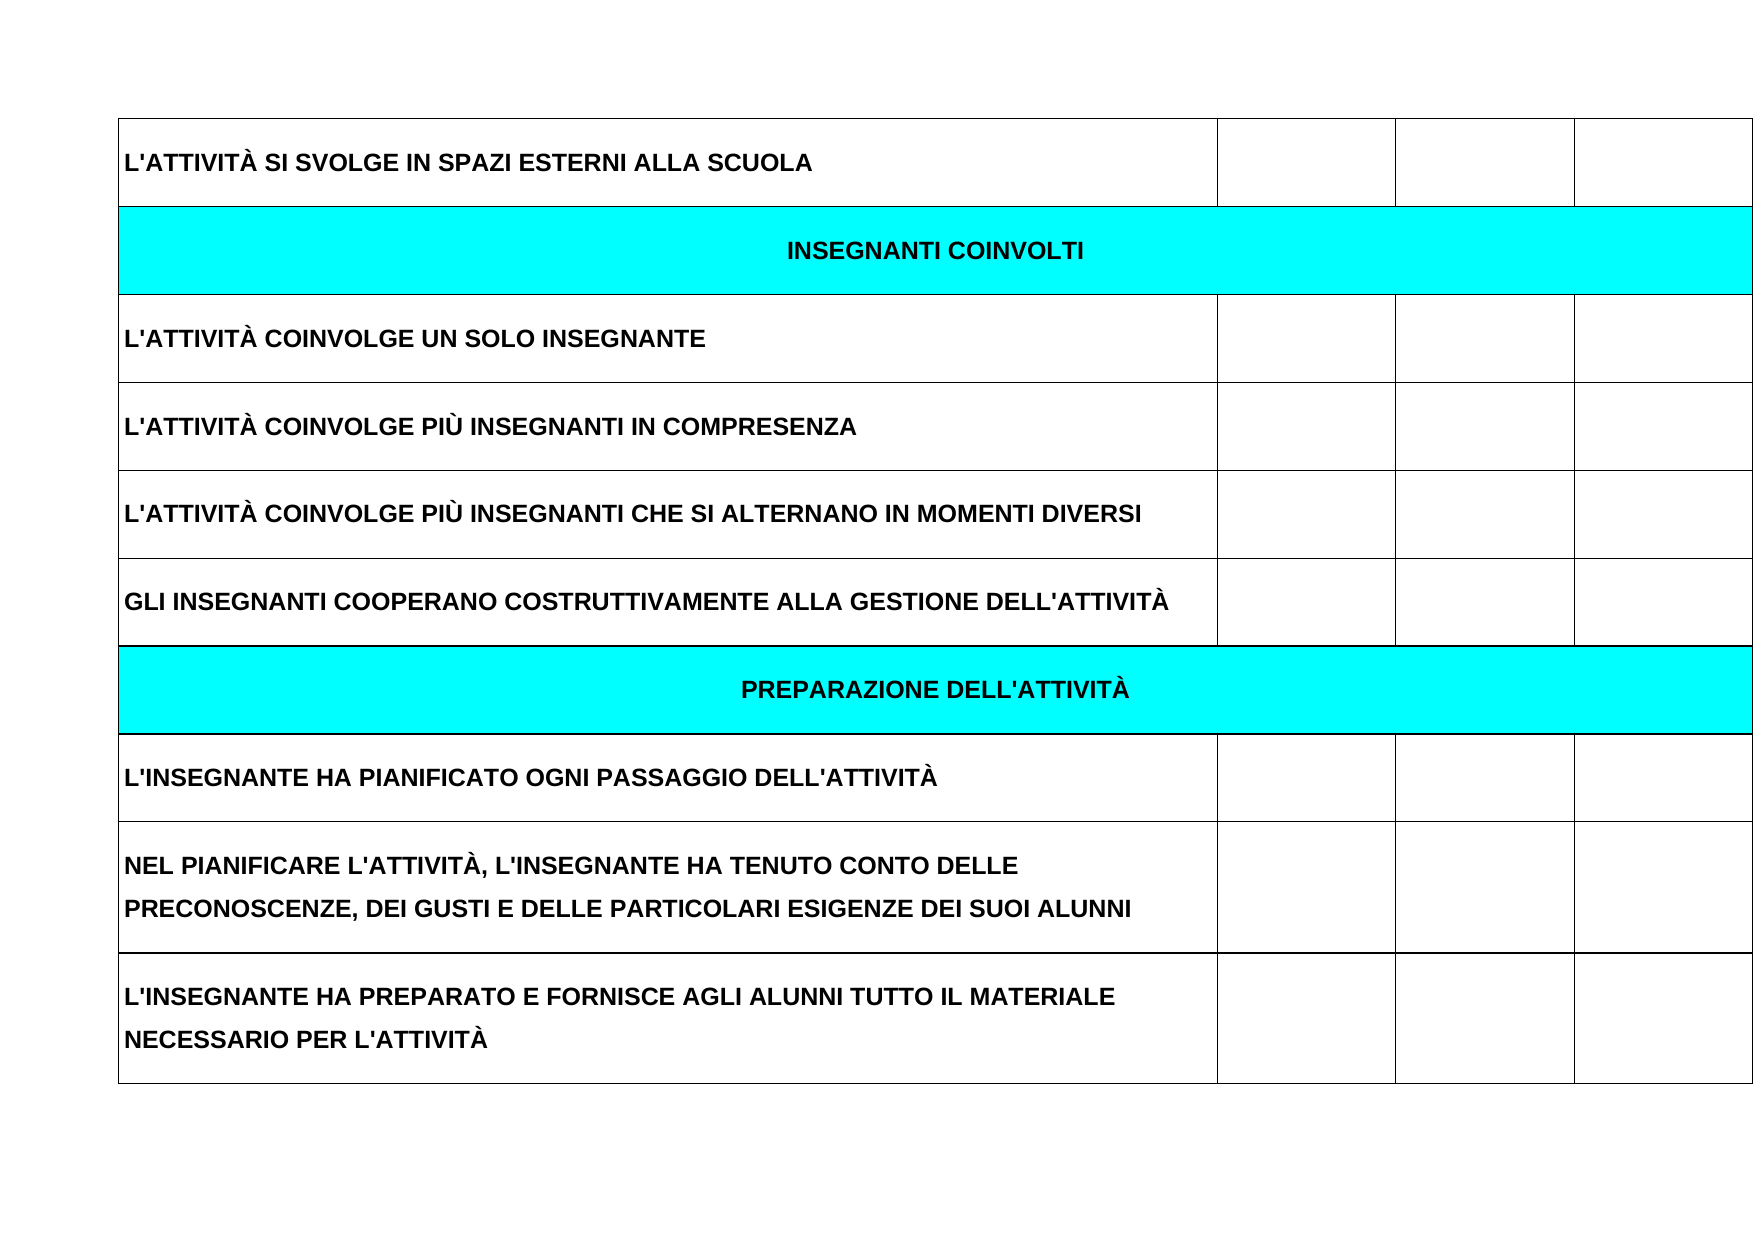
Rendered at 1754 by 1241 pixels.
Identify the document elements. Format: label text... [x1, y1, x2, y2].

table_cell [1575, 822, 1752, 952]
table_cell [1396, 383, 1574, 470]
table_cell NEL PIANIFICARE L'ATTIVITà, L'INSEGNANTE HA TENUTO CONTO DELLE PRECONOSCENZE, DEI GUSTI E DELLE PARTICOLARI ESIGENZE DEI SUOI ALUNNI [119, 822, 1217, 952]
table_cell [1396, 822, 1574, 952]
table_cell L'attività coinvolge più insegnanti che si alternano in momenti diversi [119, 471, 1217, 558]
table_cell [1575, 383, 1752, 470]
table_cell [1396, 954, 1574, 1083]
table_cell [1218, 383, 1395, 470]
table_cell [1575, 735, 1752, 821]
table_cell L'insegnante ha preparato e fornisce agli alunni tutto il materiale NECESSARIO per l'attività [119, 954, 1217, 1083]
table_cell [1396, 119, 1574, 206]
table_cell [1218, 559, 1395, 645]
table_cell [1218, 954, 1395, 1083]
table_cell [1575, 119, 1752, 206]
table_cell L'attività coinvolge un solo insegnante [119, 295, 1217, 382]
table_cell [1575, 295, 1752, 382]
table_cell [1396, 471, 1574, 558]
table_cell [1218, 822, 1395, 952]
table_cell INSEGNANTI COINVOLTI [119, 207, 1752, 294]
table_cell [1575, 559, 1752, 645]
table_cell PREPARAZIONE DELL'ATTIVITà [119, 647, 1752, 733]
table_cell L'insegnante ha pianificato OGNI PASSAGGIO DELl'attività [119, 735, 1217, 821]
table_cell [1218, 119, 1395, 206]
table_cell [1218, 295, 1395, 382]
table_cell L'attività si svolge in spazi esterni alla scuola [119, 119, 1217, 206]
table_cell [1218, 735, 1395, 821]
table_cell [1396, 735, 1574, 821]
table_cell [1575, 471, 1752, 558]
table_cell L'attività coinvolge più insegnanti in compresenza [119, 383, 1217, 470]
table_cell Gli insegnanti cooperano costruttivamente alla gestione dell'attività [119, 559, 1217, 645]
table_cell [1218, 471, 1395, 558]
table_cell [1396, 295, 1574, 382]
table_cell [1575, 954, 1752, 1083]
table_cell [1396, 559, 1574, 645]
